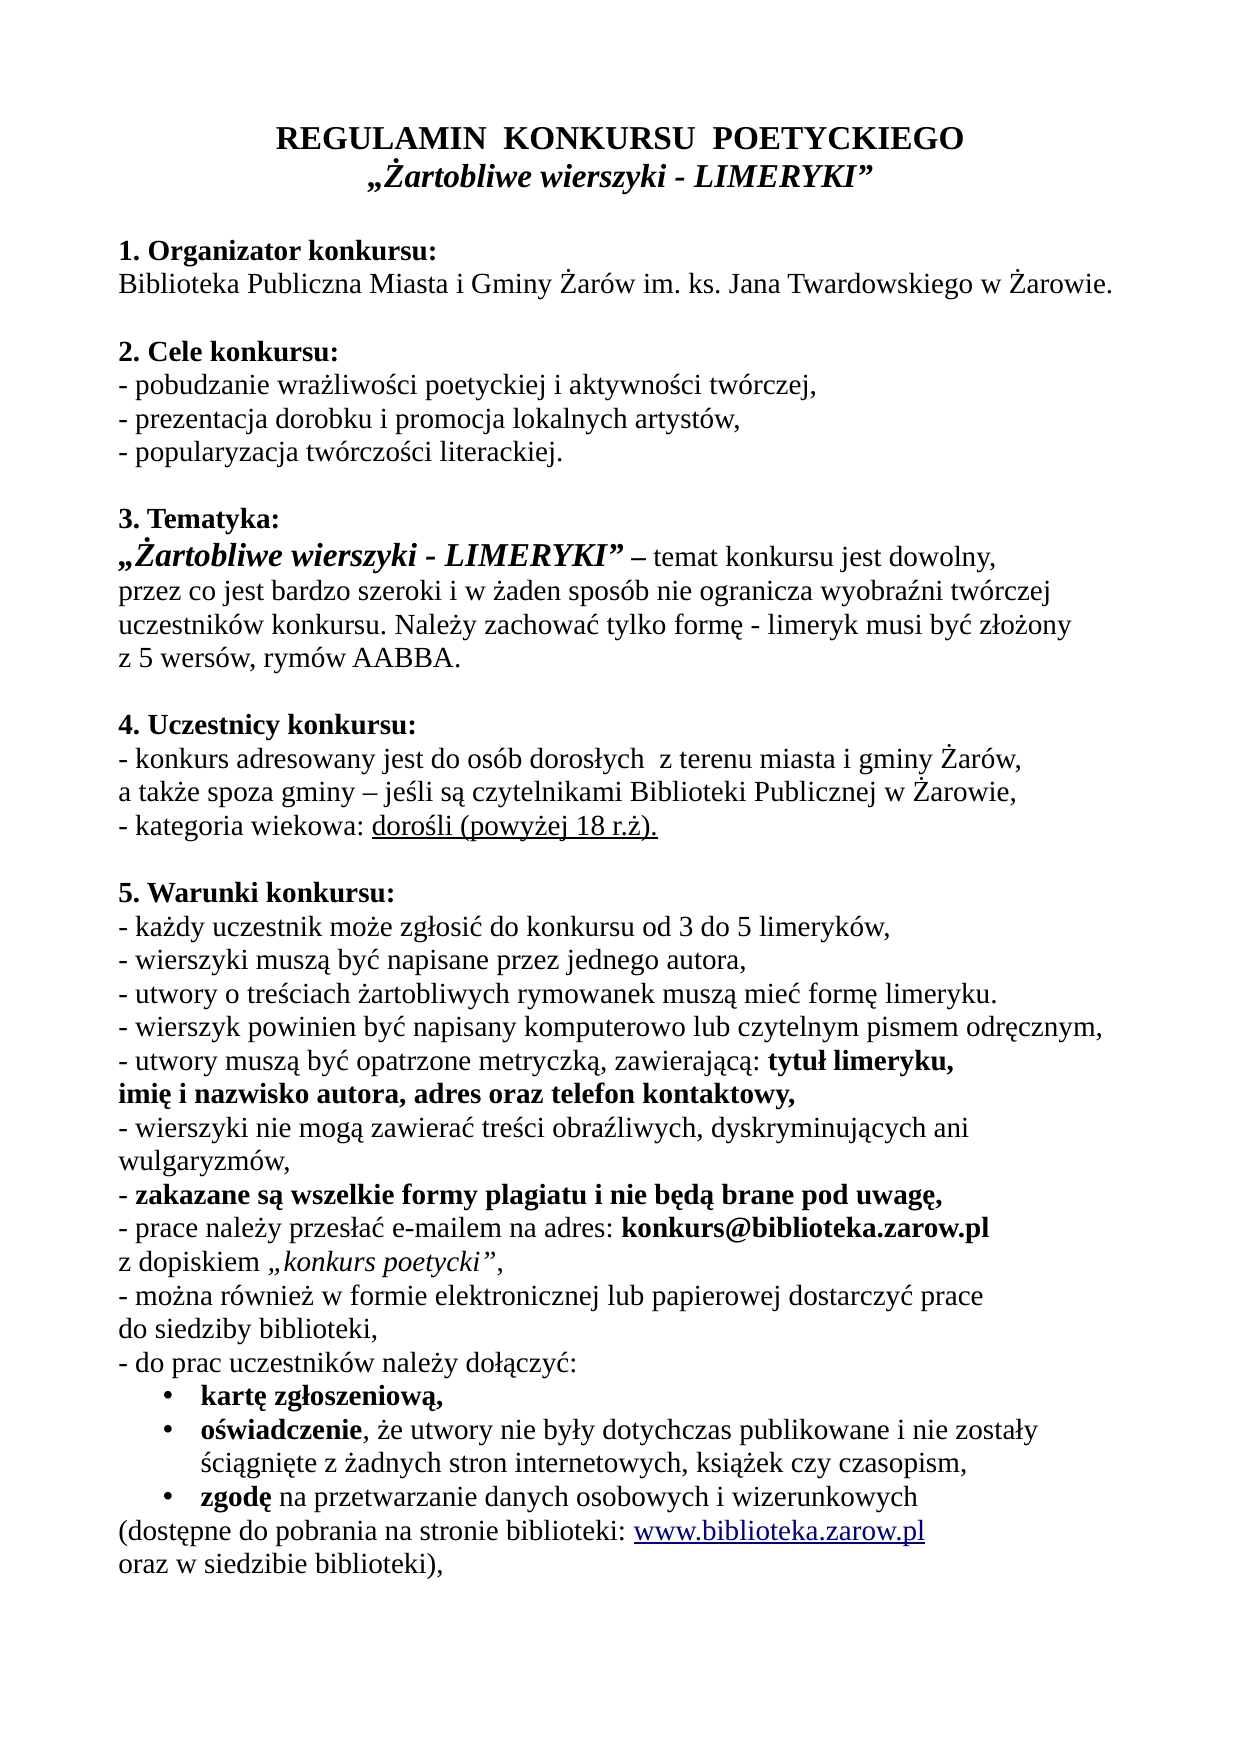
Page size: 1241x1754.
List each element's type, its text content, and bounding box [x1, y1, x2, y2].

text (dostępne do pobrania na stronie biblioteki: www.biblioteka.zarow.pl oraz w siedzibie biblioteki), [118, 1513, 1122, 1580]
text - utwory muszą być opatrzone metryczką, zawierającą: tytuł limeryku, imię i nazwisko autora, adres oraz telefon kontaktowy, [118, 1043, 1122, 1110]
text REGULAMIN KONKURSU POETYCKIEGO [118, 118, 1122, 156]
text 2. Cele konkursu: [118, 334, 1122, 367]
text - do prac uczestników należy dołączyć: [118, 1345, 1122, 1378]
text - każdy uczestnik może zgłosić do konkursu od 3 do 5 limeryków, [118, 909, 1122, 942]
text - wierszyki muszą być napisane przez jednego autora, [118, 942, 1122, 976]
text - prace należy przesłać e-mailem na adres: konkurs@biblioteka.zarow.pl [118, 1211, 1122, 1244]
text - utwory o treściach żartobliwych rymowanek muszą mieć formę limeryku. [118, 976, 1122, 1009]
list kartę zgłoszeniową, [163, 1378, 1122, 1412]
list oświadczenie, że utwory nie były dotychczas publikowane i nie zostały ściągnięte z żadnych stron internetowych, książek czy czasopism, [163, 1412, 1122, 1479]
text - wierszyki nie mogą zawierać treści obraźliwych, dyskryminujących ani wulgaryzmów, [118, 1110, 1122, 1177]
text z dopiskiem „konkurs poetycki”, [118, 1244, 1122, 1278]
text 3. Tematyka: [118, 501, 1122, 535]
text 5. Warunki konkursu: [118, 875, 1122, 909]
text - konkurs adresowany jest do osób dorosłych z terenu miasta i gminy Żarów, a także spoza gminy – jeśli są czytelnikami Biblioteki Publicznej w Żarowie, [118, 741, 1122, 808]
text - wierszyk powinien być napisany komputerowo lub czytelnym pismem odręcznym, [118, 1009, 1122, 1043]
list zgodę na przetwarzanie danych osobowych i wizerunkowych [163, 1479, 1122, 1513]
text Biblioteka Publiczna Miasta i Gminy Żarów im. ks. Jana Twardowskiego w Żarowie. [118, 267, 1122, 300]
text - prezentacja dorobku i promocja lokalnych artystów, [118, 401, 1122, 434]
text „Żartobliwe wierszyki - LIMERYKI” [118, 156, 1122, 195]
text - popularyzacja twórczości literackiej. [118, 434, 1122, 468]
text - można również w formie elektronicznej lub papierowej dostarczyć prace do siedziby biblioteki, [118, 1278, 1122, 1345]
text - pobudzanie wrażliwości poetyckiej i aktywności twórczej, [118, 367, 1122, 401]
text 1. Organizator konkursu: [118, 233, 1122, 267]
text - zakazane są wszelkie formy plagiatu i nie będą brane pod uwagę, [118, 1177, 1122, 1211]
text „Żartobliwe wierszyki - LIMERYKI” – temat konkursu jest dowolny, przez co jest bardzo szeroki i w żaden sposób nie ogranicza wyobraźni twórczej uczestników konkursu. Należy zachować tylko formę - limeryk musi być złożony z 5 wersów, rymów AABBA. [118, 535, 1122, 674]
text 4. Uczestnicy konkursu: [118, 707, 1122, 741]
text - kategoria wiekowa: dorośli (powyżej 18 r.ż). [118, 808, 1122, 842]
